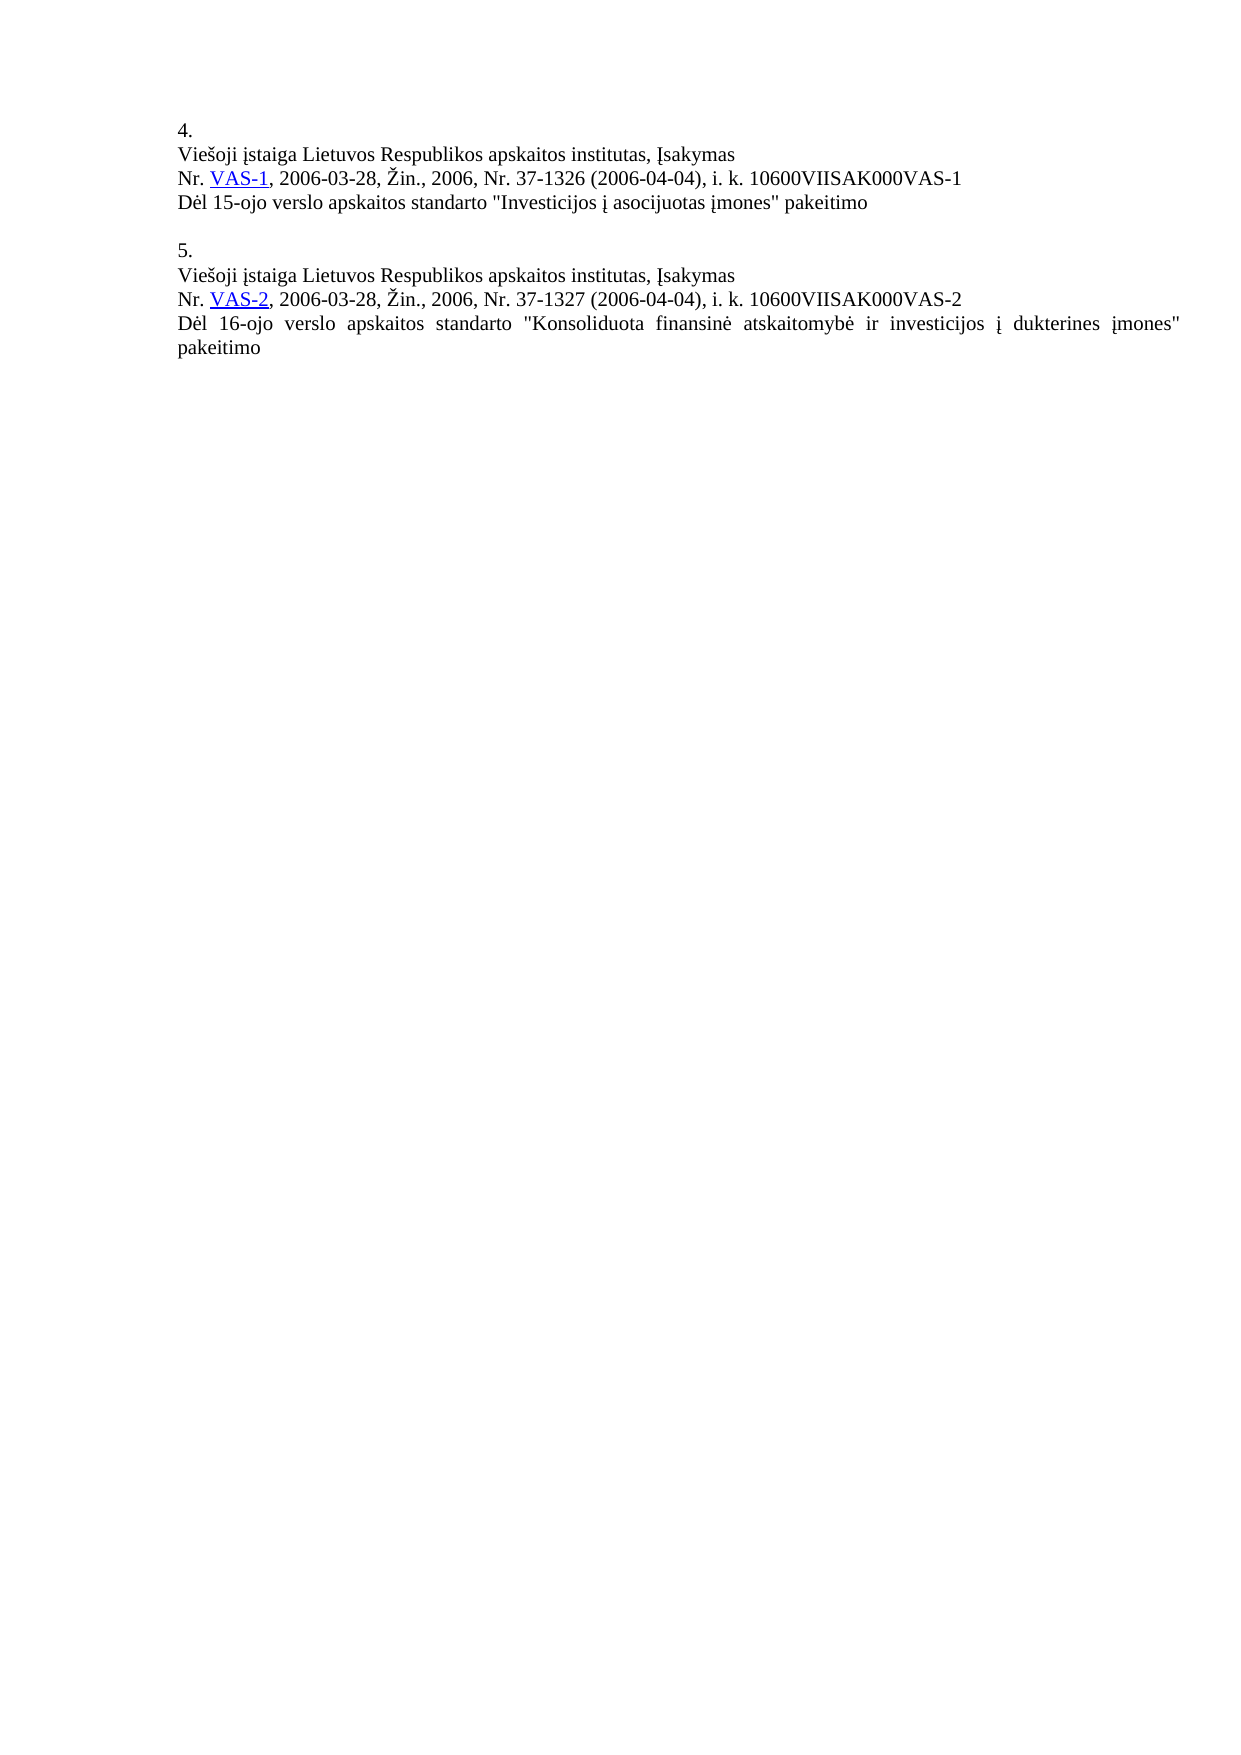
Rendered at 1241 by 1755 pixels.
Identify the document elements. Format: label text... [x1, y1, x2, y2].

text Viešoji įstaiga Lietuvos Respublikos apskaitos institutas, Įsakymas [177, 142, 1181, 166]
text Viešoji įstaiga Lietuvos Respublikos apskaitos institutas, Įsakymas [177, 262, 1181, 287]
text Nr. VAS-2, 2006-03-28, Žin., 2006, Nr. 37-1327 (2006-04-04), i. k. 10600VIISAK000VAS-2 [177, 287, 1181, 311]
text 5. [177, 238, 1181, 262]
text Dėl 15-ojo verslo apskaitos standarto "Investicijos į asocijuotas įmones" pakeitimo [177, 190, 1181, 214]
text 4. [177, 118, 1181, 142]
text Dėl 16-ojo verslo apskaitos standarto "Konsoliduota finansinė atskaitomybė ir investicijos į dukterines įmones" pakeitimo [177, 311, 1181, 359]
text Nr. VAS-1, 2006-03-28, Žin., 2006, Nr. 37-1326 (2006-04-04), i. k. 10600VIISAK000VAS-1 [177, 166, 1181, 190]
